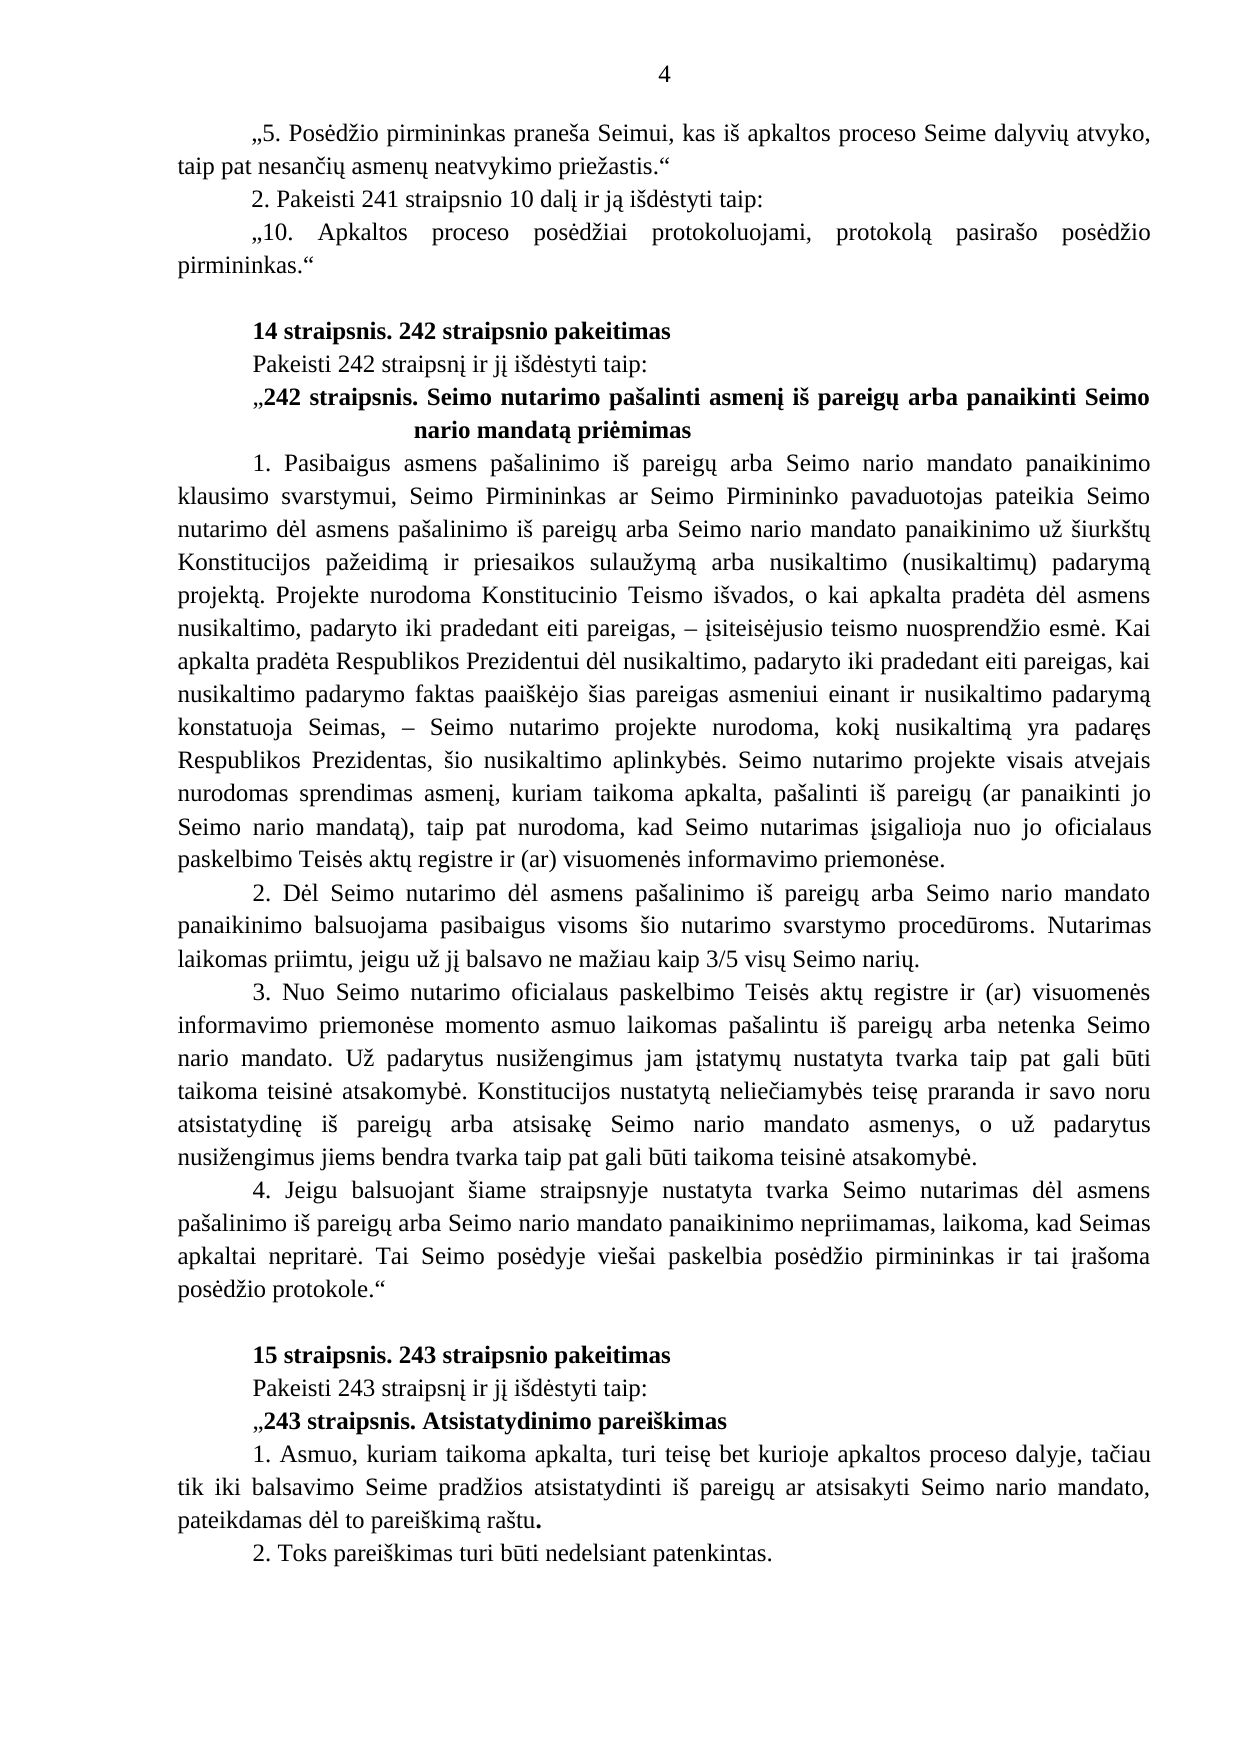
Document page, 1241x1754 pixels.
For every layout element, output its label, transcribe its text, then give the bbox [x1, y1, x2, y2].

text 4. Jeigu balsuojant šiame straipsnyje nustatyta tvarka Seimo nutarimas dėl asmens pašalinimo iš pareigų arba Seimo nario mandato panaikinimo nepriimamas, laikoma, kad Seimas apkaltai nepritarė. Tai Seimo posėdyje viešai paskelbia posėdžio pirmininkas ir tai įrašoma posėdžio protokole.“ [177, 1175, 1152, 1303]
text 14 straipsnis. 242 straipsnio pakeitimas [177, 316, 1152, 345]
text 2. Pakeisti 241 straipsnio 10 dalį ir ją išdėstyti taip: [177, 184, 1152, 213]
text „5. Posėdžio pirmininkas praneša Seimui, kas iš apkaltos proceso Seime dalyvių atvyko, taip pat nesančių asmenų neatvykimo priežastis.“ [177, 118, 1152, 180]
text 2. Toks pareiškimas turi būti nedelsiant patenkintas. [177, 1538, 1152, 1567]
text 3. Nuo Seimo nutarimo oficialaus paskelbimo Teisės aktų registre ir (ar) visuomenės informavimo priemonėse momento asmuo laikomas pašalintu iš pareigų arba netenka Seimo nario mandato. Už padarytus nusižengimus jam įstatymų nustatyta tvarka taip pat gali būti taikoma teisinė atsakomybė. Konstitucijos nustatytą neliečiamybės teisę praranda ir savo noru atsistatydinę iš pareigų arba atsisakę Seimo nario mandato asmenys, o už padarytus nusižengimus jiems bendra tvarka taip pat gali būti taikoma teisinė atsakomybė. [177, 977, 1152, 1171]
text „242 straipsnis. Seimo nutarimo pašalinti asmenį iš pareigų arba panaikinti Seimo nario mandatą priėmimas [252, 382, 1152, 444]
text „10. Apkaltos proceso posėdžiai protokoluojami, protokolą pasirašo posėdžio pirmininkas.“ [177, 217, 1152, 279]
text Pakeisti 243 straipsnį ir jį išdėstyti taip: [177, 1373, 1152, 1402]
text 1. Pasibaigus asmens pašalinimo iš pareigų arba Seimo nario mandato panaikinimo klausimo svarstymui, Seimo Pirmininkas ar Seimo Pirmininko pavaduotojas pateikia Seimo nutarimo dėl asmens pašalinimo iš pareigų arba Seimo nario mandato panaikinimo už šiurkštų Konstitucijos pažeidimą ir priesaikos sulaužymą arba nusikaltimo (nusikaltimų) padarymą projektą. Projekte nurodoma Konstitucinio Teismo išvados, o kai apkalta pradėta dėl asmens nusikaltimo, padaryto iki pradedant eiti pareigas, – įsiteisėjusio teismo nuosprendžio esmė. Kai apkalta pradėta Respublikos Prezidentui dėl nusikaltimo, padaryto iki pradedant eiti pareigas, kai nusikaltimo padarymo faktas paaiškėjo šias pareigas asmeniui einant ir nusikaltimo padarymą konstatuoja Seimas, – Seimo nutarimo projekte nurodoma, kokį nusikaltimą yra padaręs Respublikos Prezidentas, šio nusikaltimo aplinkybės. Seimo nutarimo projekte visais atvejais nurodomas sprendimas asmenį, kuriam taikoma apkalta, pašalinti iš pareigų (ar panaikinti jo Seimo nario mandatą), taip pat nurodoma, kad Seimo nutarimas įsigalioja nuo jo oficialaus paskelbimo Teisės aktų registre ir (ar) visuomenės informavimo priemonėse. [177, 448, 1152, 873]
text 15 straipsnis. 243 straipsnio pakeitimas [177, 1340, 1152, 1369]
text 2. Dėl Seimo nutarimo dėl asmens pašalinimo iš pareigų arba Seimo nario mandato panaikinimo balsuojama pasibaigus visoms šio nutarimo svarstymo procedūroms. Nutarimas laikomas priimtu, jeigu už jį balsavo ne mažiau kaip 3/5 visų Seimo narių. [177, 878, 1152, 972]
text „243 straipsnis. Atsistatydinimo pareiškimas [177, 1406, 1152, 1435]
text 1. Asmuo, kuriam taikoma apkalta, turi teisę bet kurioje apkaltos proceso dalyje, tačiau tik iki balsavimo Seime pradžios atsistatydinti iš pareigų ar atsisakyti Seimo nario mandato, pateikdamas dėl to pareiškimą raštu. [177, 1439, 1152, 1534]
text Pakeisti 242 straipsnį ir jį išdėstyti taip: [177, 349, 1152, 378]
